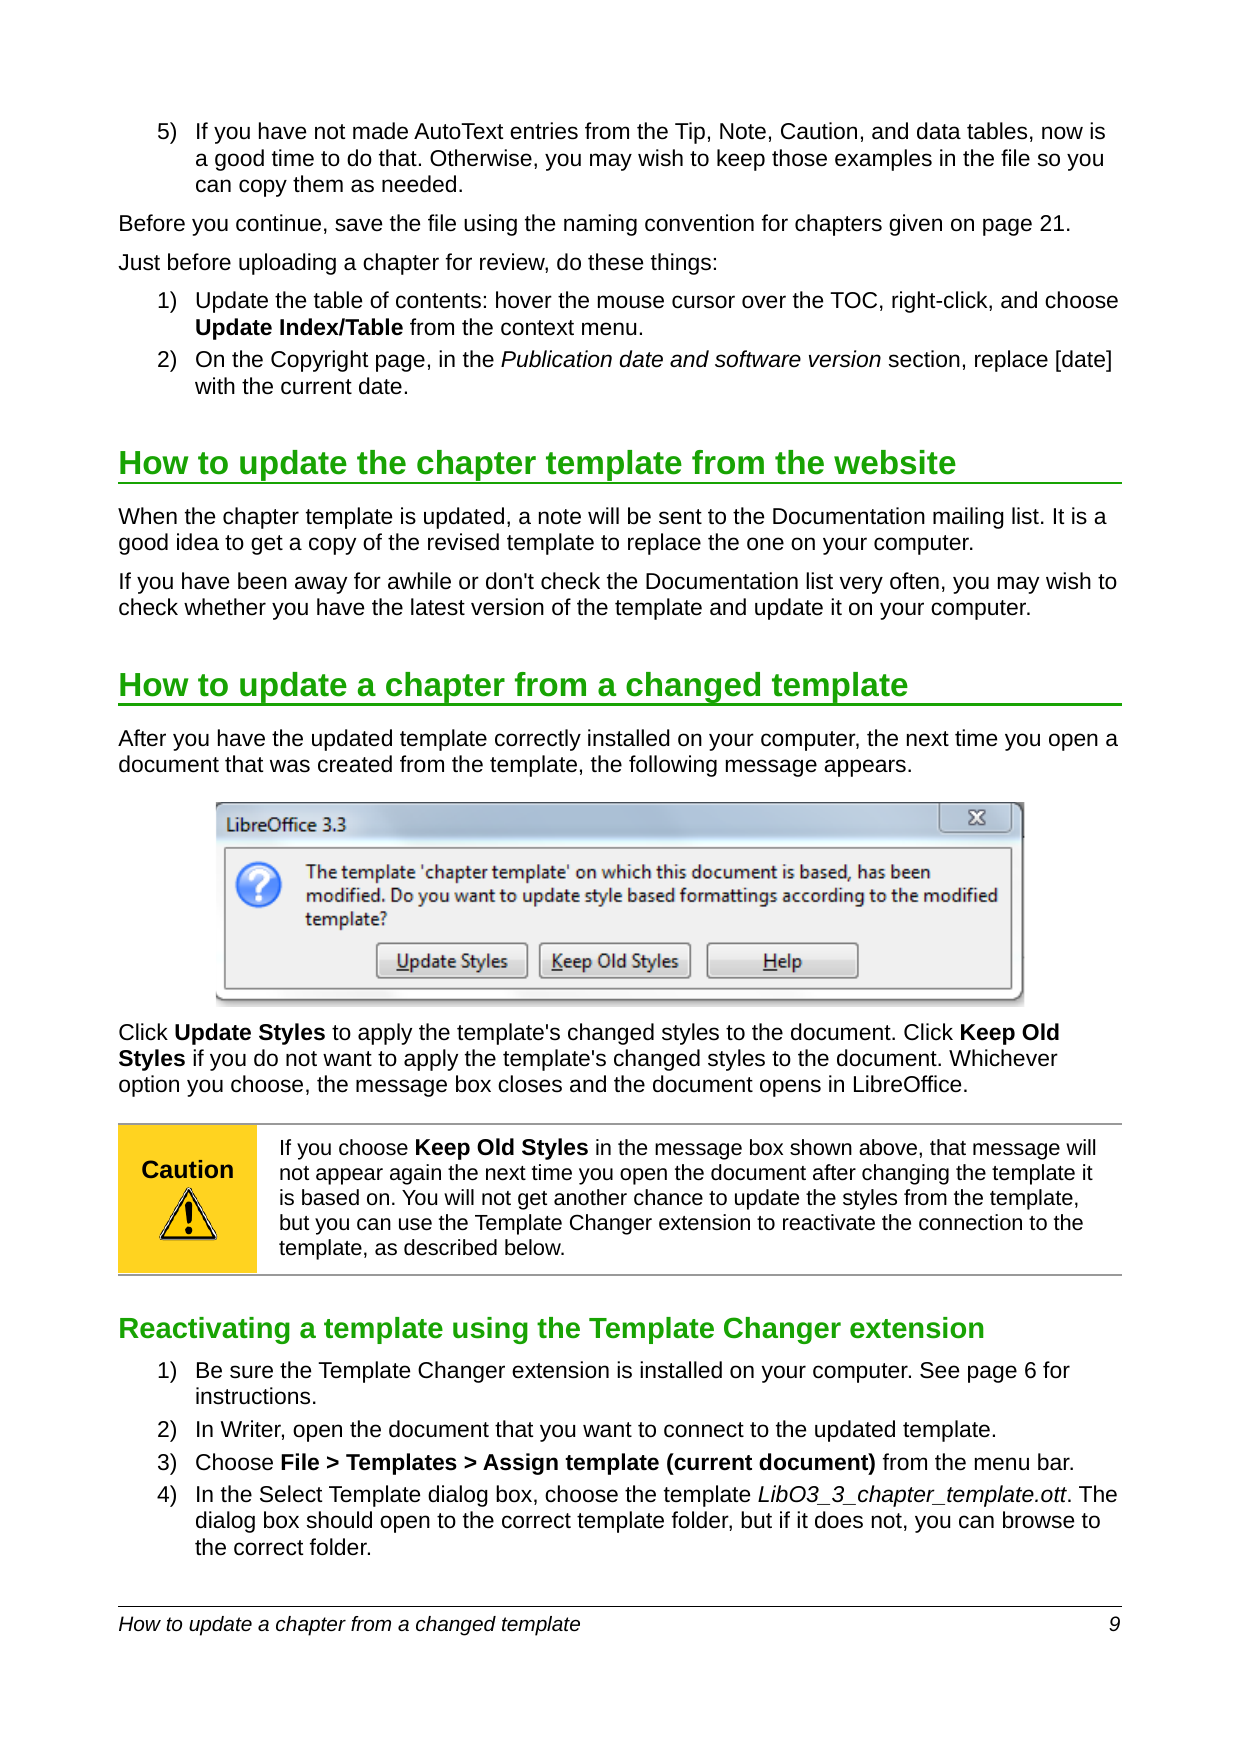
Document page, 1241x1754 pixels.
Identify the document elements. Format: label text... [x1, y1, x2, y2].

subtitle Reactivating a template using the Template Changer extension [118, 1311, 1122, 1344]
list On the Copyright page, in the Publication date and software version section, replace [date] with the current date. [177, 346, 1122, 399]
picture [215, 802, 1025, 1007]
table_header Caution [118, 1125, 257, 1273]
text After you have the updated template correctly installed on your computer, the next time you open a document that was created from the template, the following message appears. [118, 724, 1122, 777]
text When the chapter template is updated, a note will be sent to the Documentation mailing list. It is a good idea to get a copy of the revised template to replace the one on your computer. [118, 503, 1122, 556]
text Before you continue, save the file using the naming convention for chapters given on page 21. [118, 210, 1122, 236]
text Just before uploading a chapter for review, do these things: [118, 248, 1122, 275]
list Choose File > Templates > Assign template (current document) from the menu bar. [177, 1448, 1122, 1475]
list Be sure the Template Changer extension is installed on your computer. See page 6 for instructions. [177, 1357, 1122, 1410]
text If you have been away for awhile or don't check the Documentation list very often, you may wish to check whether you have the latest version of the template and update it on your computer. [118, 568, 1122, 621]
list Update the table of contents: hover the mouse cursor over the TOC, right-click, and choose Update Index/Table from the context menu. [177, 287, 1122, 340]
table_header If you choose Keep Old Styles in the message box shown above, that message will not appear again the next time you open the document after changing the template it is based on. You will not get another chance to update the styles from the template, but you can use the Template Changer extension to reactivate the connection to the template, as described below. [258, 1125, 1122, 1273]
list In the Select Template dialog box, choose the template LibO3_3_chapter_template.ott. The dialog box should open to the correct template folder, but if it does not, you can browse to the correct folder. [177, 1481, 1122, 1560]
text Click Update Styles to apply the template's changed styles to the document. Click Keep Old Styles if you do not want to apply the template's changed styles to the document. Whichever option you choose, the message box closes and the document opens in LibreOffice. [118, 1019, 1122, 1098]
subtitle How to update a chapter from a changed template [118, 665, 1122, 703]
subtitle How to update the chapter template from the website [118, 443, 1122, 482]
list If you have not made AutoText entries from the Tip, Note, Caution, and data tables, now is a good time to do that. Otherwise, you may wish to keep those examples in the file so you can copy them as needed. [177, 118, 1122, 197]
list In Writer, open the document that you want to connect to the updated template. [177, 1416, 1122, 1442]
picture [155, 1183, 220, 1244]
